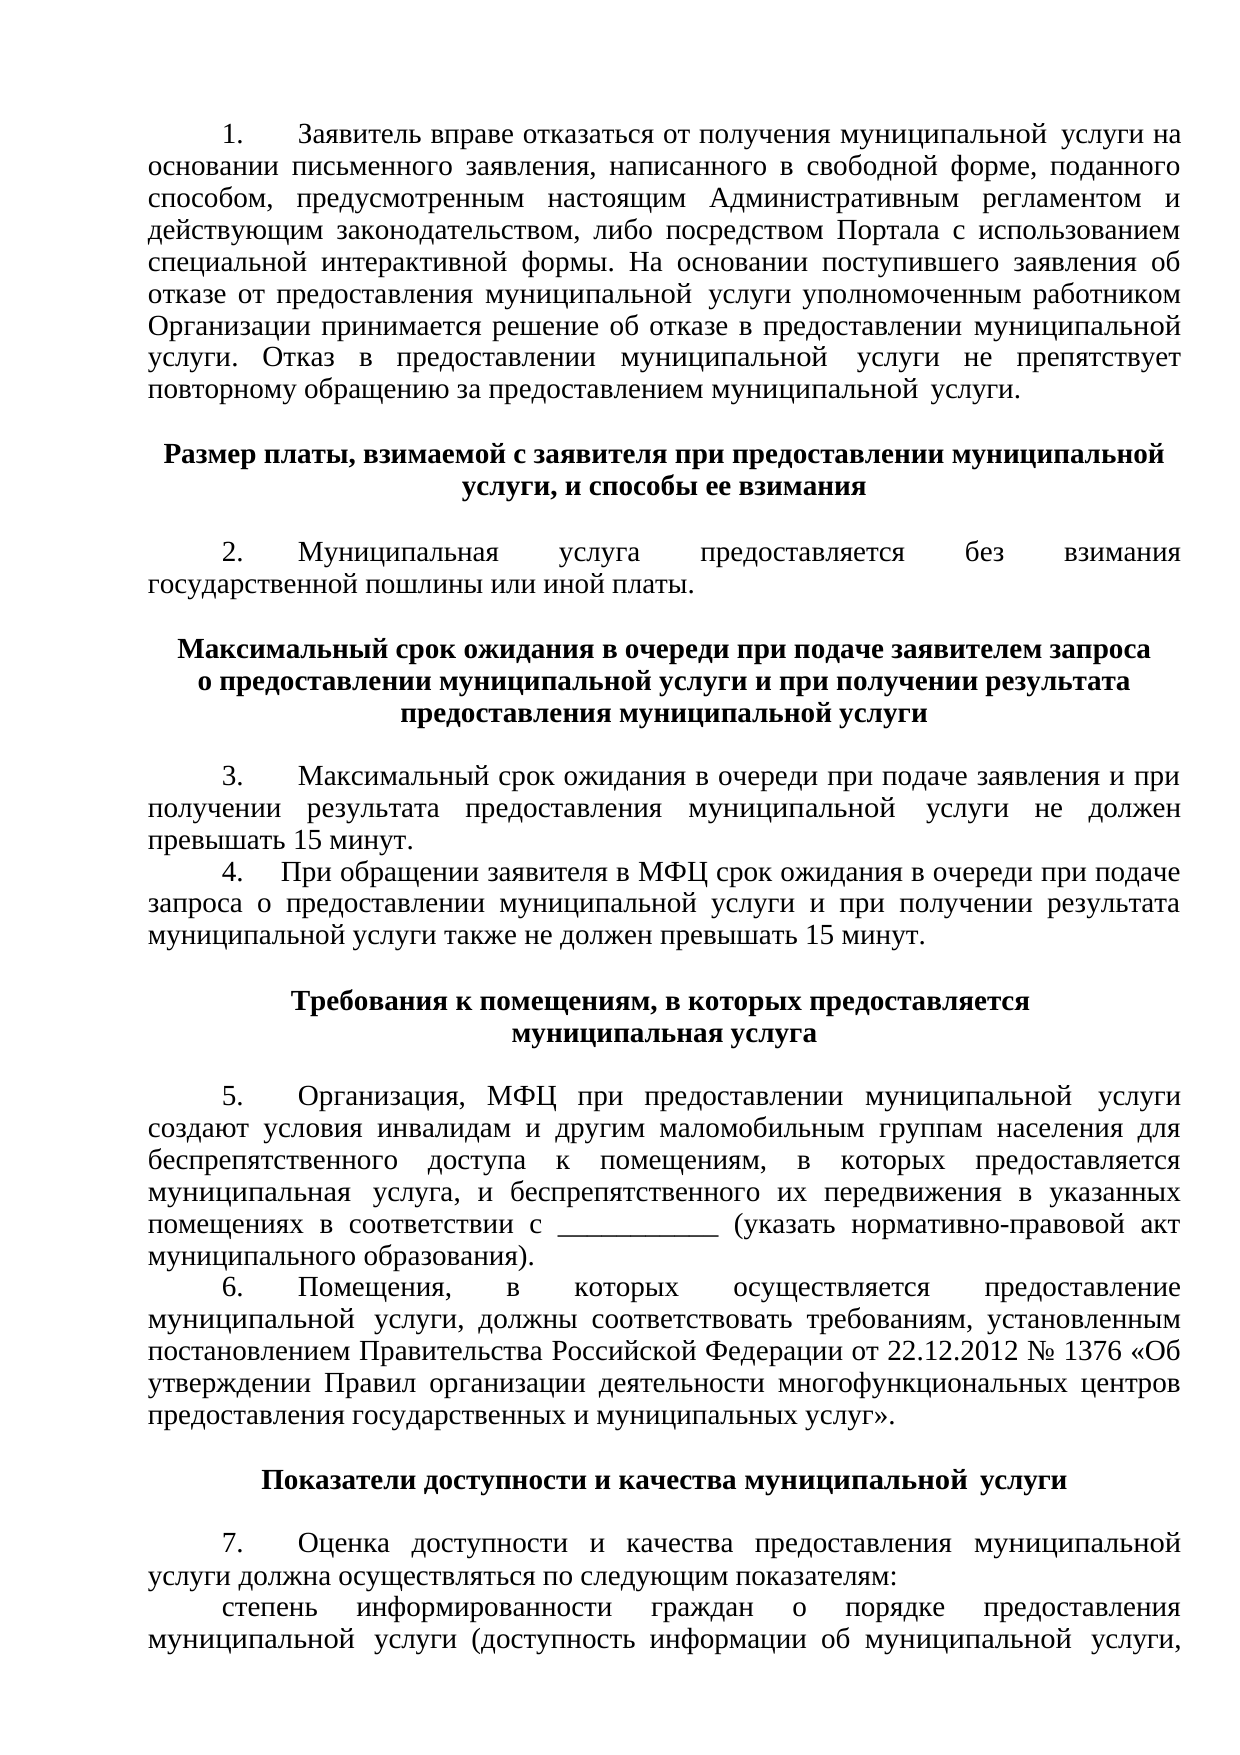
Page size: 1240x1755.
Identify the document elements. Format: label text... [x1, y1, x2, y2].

list Муниципальная услуга предоставляется без взимания государственной пошлины или иной платы. [148, 536, 1181, 599]
list Помещения, в которых осуществляется предоставление муниципальной услуги, должны соответствовать требованиям, установленным постановлением Правительства Российской Федерации от 22.12.2012 № 1376 «Об утверждении Правил организации деятельности многофункциональных центров предоставления государственных и муниципальных услуг». [148, 1271, 1181, 1430]
text степень информированности граждан о порядке предоставления муниципальной услуги (доступность информации об муниципальной услуги, [148, 1591, 1181, 1655]
text о предоставлении муниципальной услуги и при получении результата предоставления муниципальной услуги [148, 664, 1181, 728]
text Размер платы, взимаемой с заявителя при предоставлении муниципальной услуги, и способы ее взимания [148, 438, 1181, 502]
list Заявитель вправе отказаться от получения муниципальной услуги на основании письменного заявления, написанного в свободной форме, поданного способом, предусмотренным настоящим Административным регламентом и действующим законодательством, либо посредством Портала с использованием специальной интерактивной формы. На основании поступившего заявления об отказе от предоставления муниципальной услуги уполномоченным работником Организации принимается решение об отказе в предоставлении муниципальной услуги. Отказ в предоставлении муниципальной услуги не препятствует повторному обращению за предоставлением муниципальной услуги. [148, 118, 1181, 405]
text Максимальный срок ожидания в очереди при подаче заявителем запроса [148, 633, 1181, 664]
list Организация, МФЦ при предоставлении муниципальной услуги создают условия инвалидам и другим маломобильным группам населения для беспрепятственного доступа к помещениям, в которых предоставляется муниципальная услуга, и беспрепятственного их передвижения в указанных помещениях в соответствии с ___________ (указать нормативно-правовой акт муниципального образования). [148, 1080, 1181, 1271]
text Требования к помещениям, в которых предоставляется муниципальная услуга [148, 984, 1181, 1048]
text Показатели доступности и качества муниципальной услуги [148, 1464, 1181, 1496]
list Максимальный срок ожидания в очереди при подаче заявления и при получении результата предоставления муниципальной услуги не должен превышать 15 минут. [148, 760, 1181, 856]
list Оценка доступности и качества предоставления муниципальной услуги должна осуществляться по следующим показателям: [148, 1527, 1181, 1591]
list При обращении заявителя в МФЦ срок ожидания в очереди при подаче запроса о предоставлении муниципальной услуги и при получении результата муниципальной услуги также не должен превышать 15 минут. [148, 856, 1181, 951]
